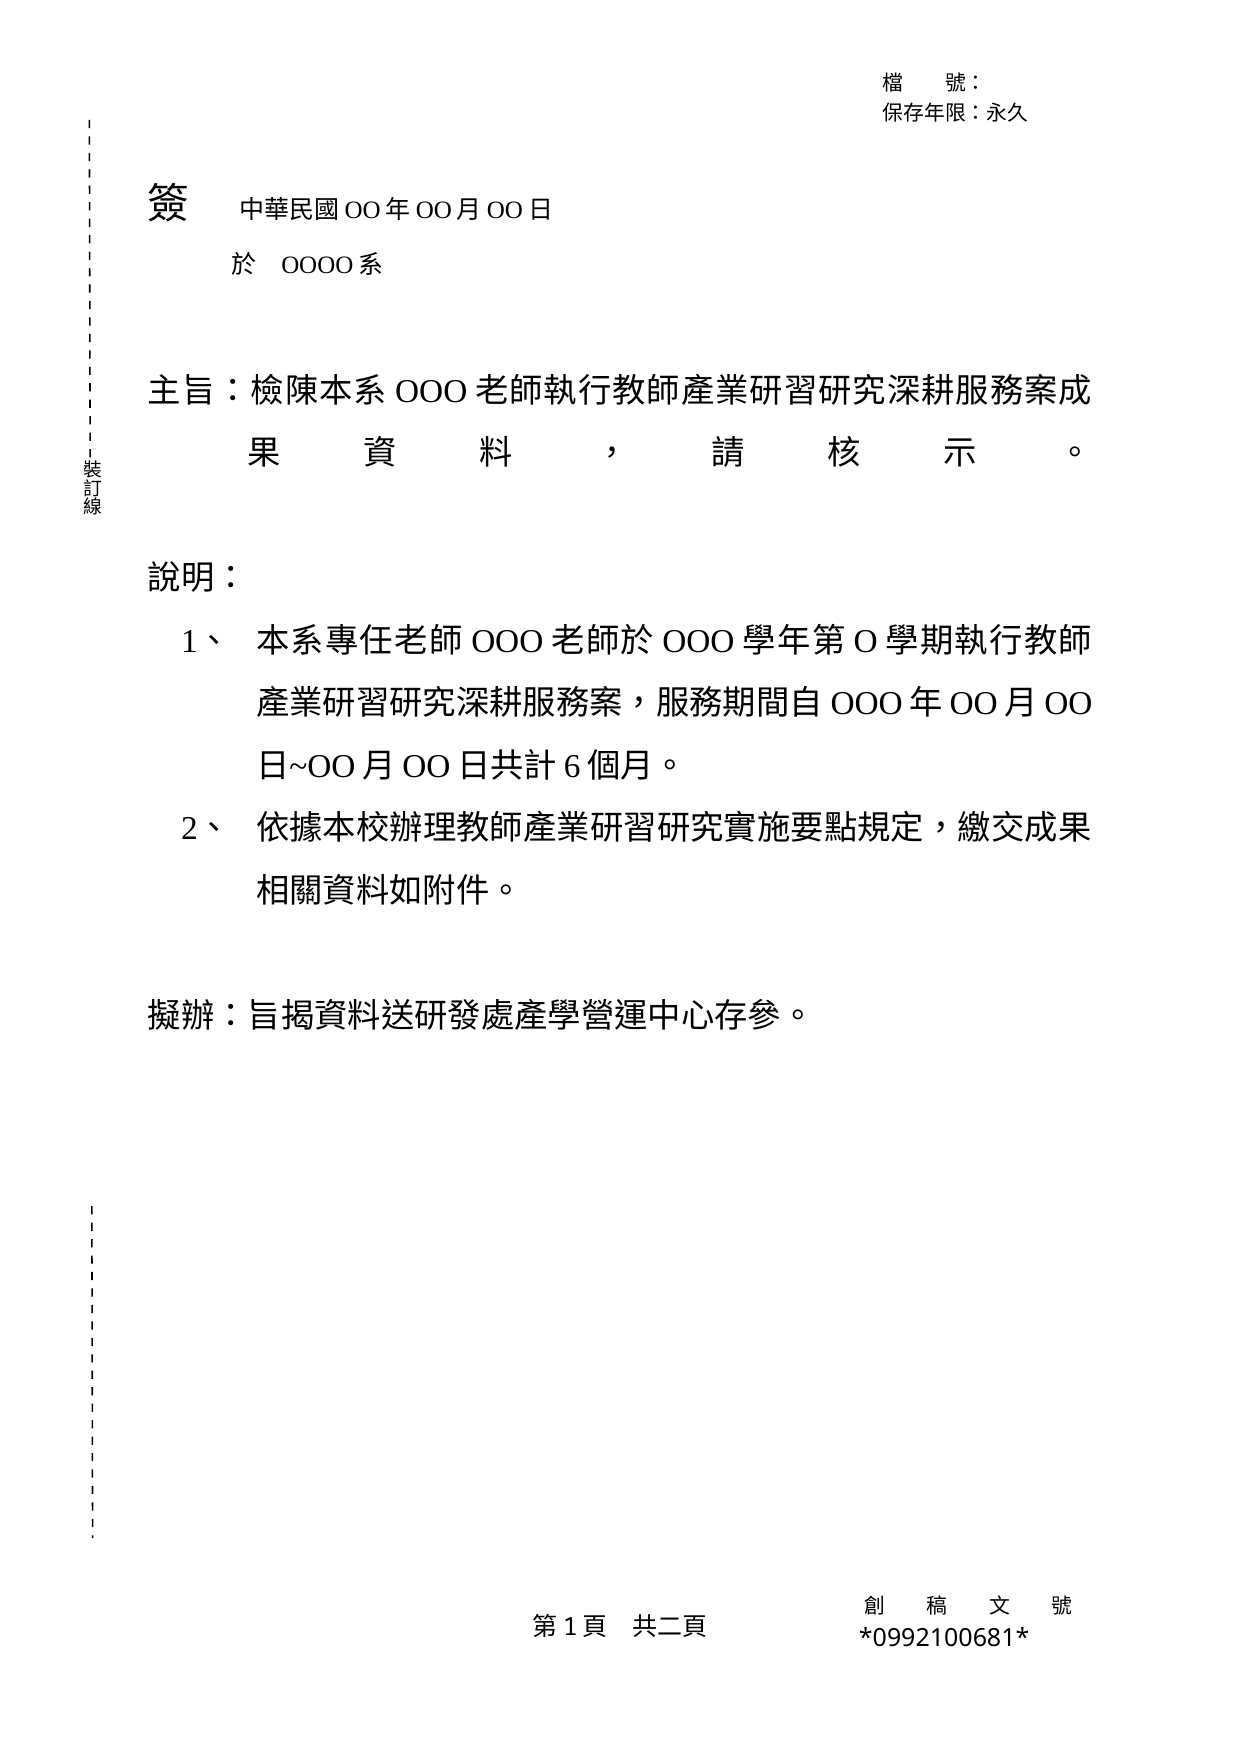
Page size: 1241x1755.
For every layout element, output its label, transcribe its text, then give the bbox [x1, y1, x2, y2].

table_header 檔 號： [874, 66, 1158, 97]
text 簽 中華民國OO年OO月OO日 [148, 158, 1093, 221]
text 說明： [148, 533, 1093, 596]
text 於 OOOO系 [218, 221, 1093, 283]
list 依據本校辦理教師產業研習研究實施要點規定，繳交成果相關資料如附件。 [181, 783, 1093, 908]
table_cell 保存年限：永久 [874, 97, 1158, 127]
text 主旨：檢陳本系OOO老師執行教師產業研習研究深耕服務案成果資料，請核示。 [148, 346, 1093, 533]
text 擬辦：旨揭資料送研發處產學營運中心存參。 [148, 971, 1093, 1033]
list 本系專任老師OOO老師於OOO學年第O學期執行教師產業研習研究深耕服務案，服務期間自OOO年OO月OO日~OO月OO日共計6個月。 [181, 596, 1093, 783]
text [856, 59, 1169, 142]
